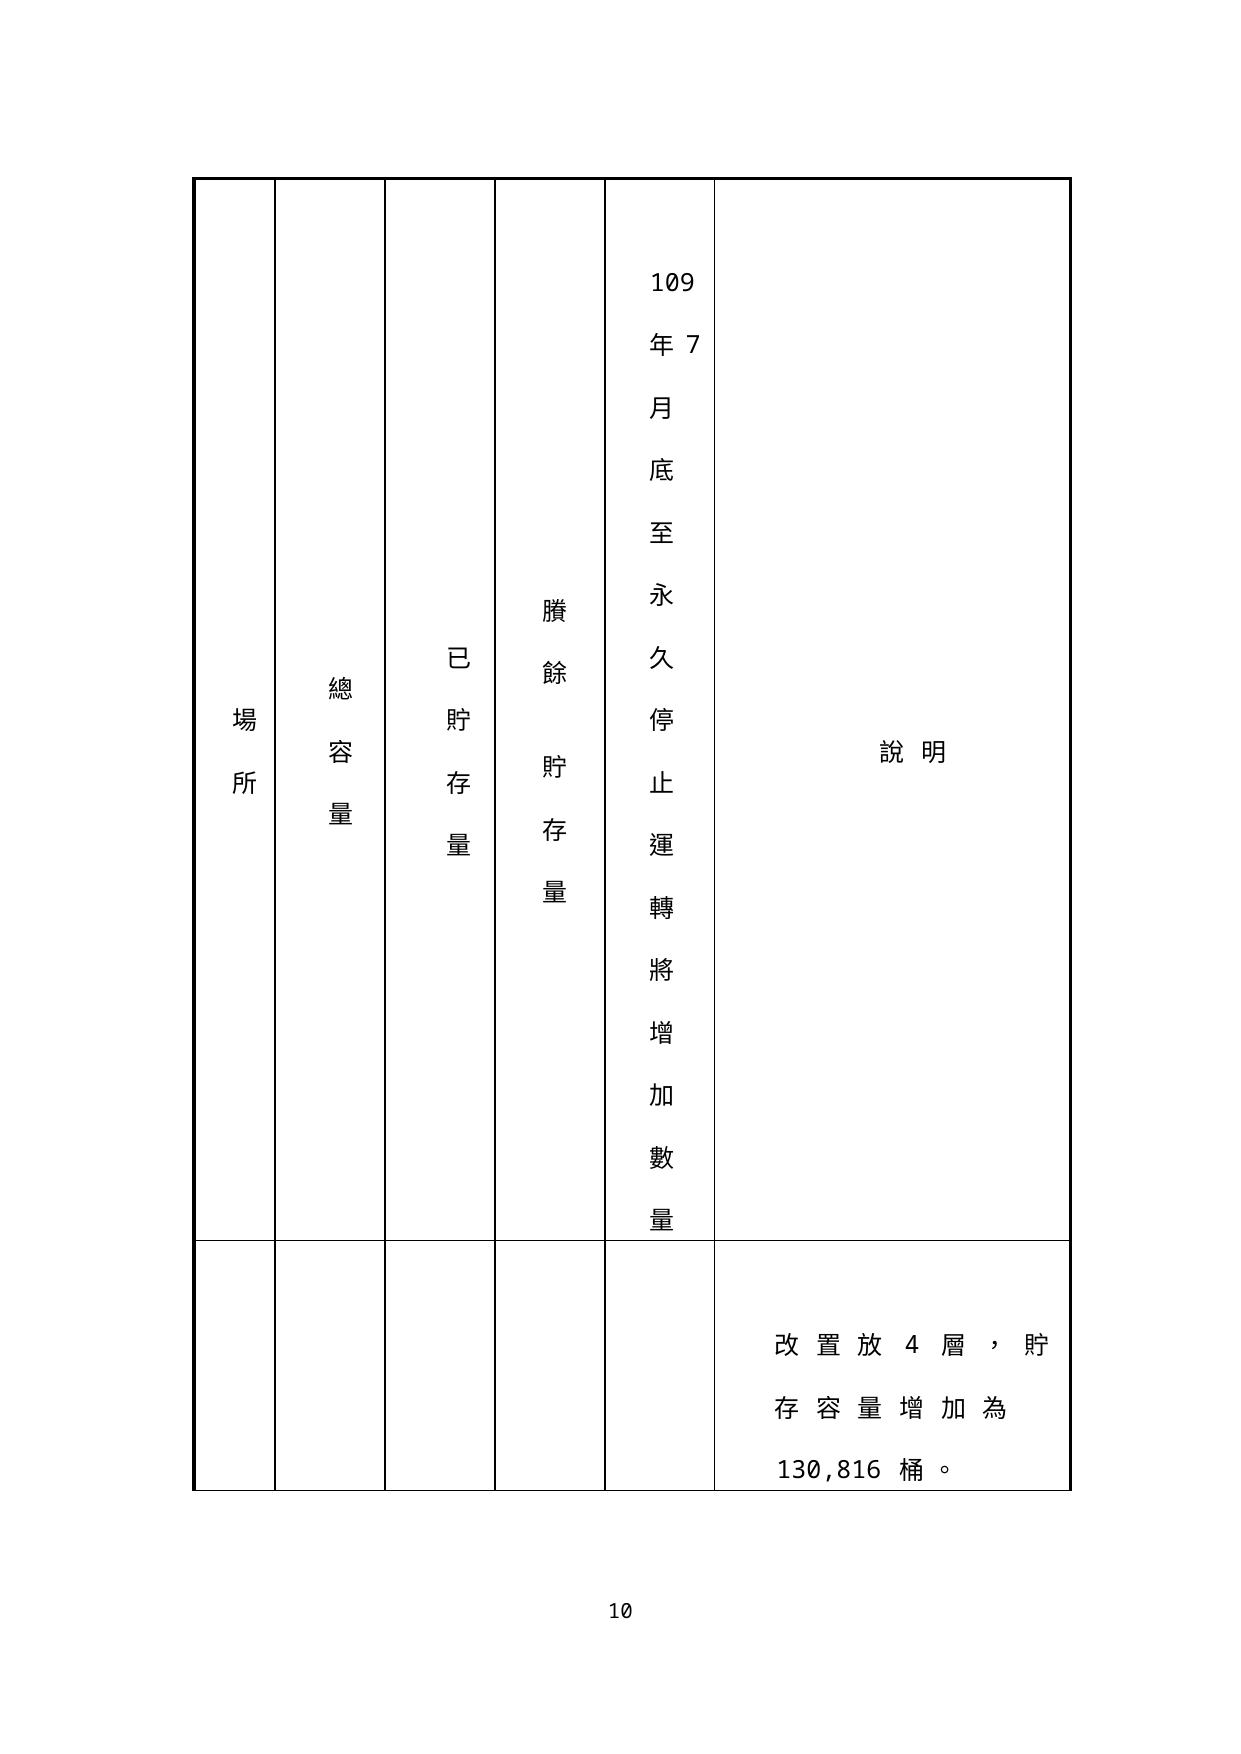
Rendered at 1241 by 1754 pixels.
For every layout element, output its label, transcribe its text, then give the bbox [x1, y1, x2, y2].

table_cell [196, 1241, 274, 1490]
table_header 場所 [196, 180, 274, 1240]
table_header 總容量 [276, 180, 384, 1240]
table_header 已貯存量 [386, 180, 494, 1240]
table_cell [606, 1241, 714, 1490]
table_header 賸餘 貯存量 [496, 180, 604, 1240]
table_header 說明 [715, 180, 1069, 1240]
table_cell [386, 1241, 494, 1490]
table_cell [276, 1241, 384, 1490]
table_header 109年7月底至永久停止運轉將增加數量 [606, 180, 714, 1240]
table_cell 改置放4層，貯存容量增加為130,816桶。 [715, 1241, 1069, 1490]
table_cell [496, 1241, 604, 1490]
